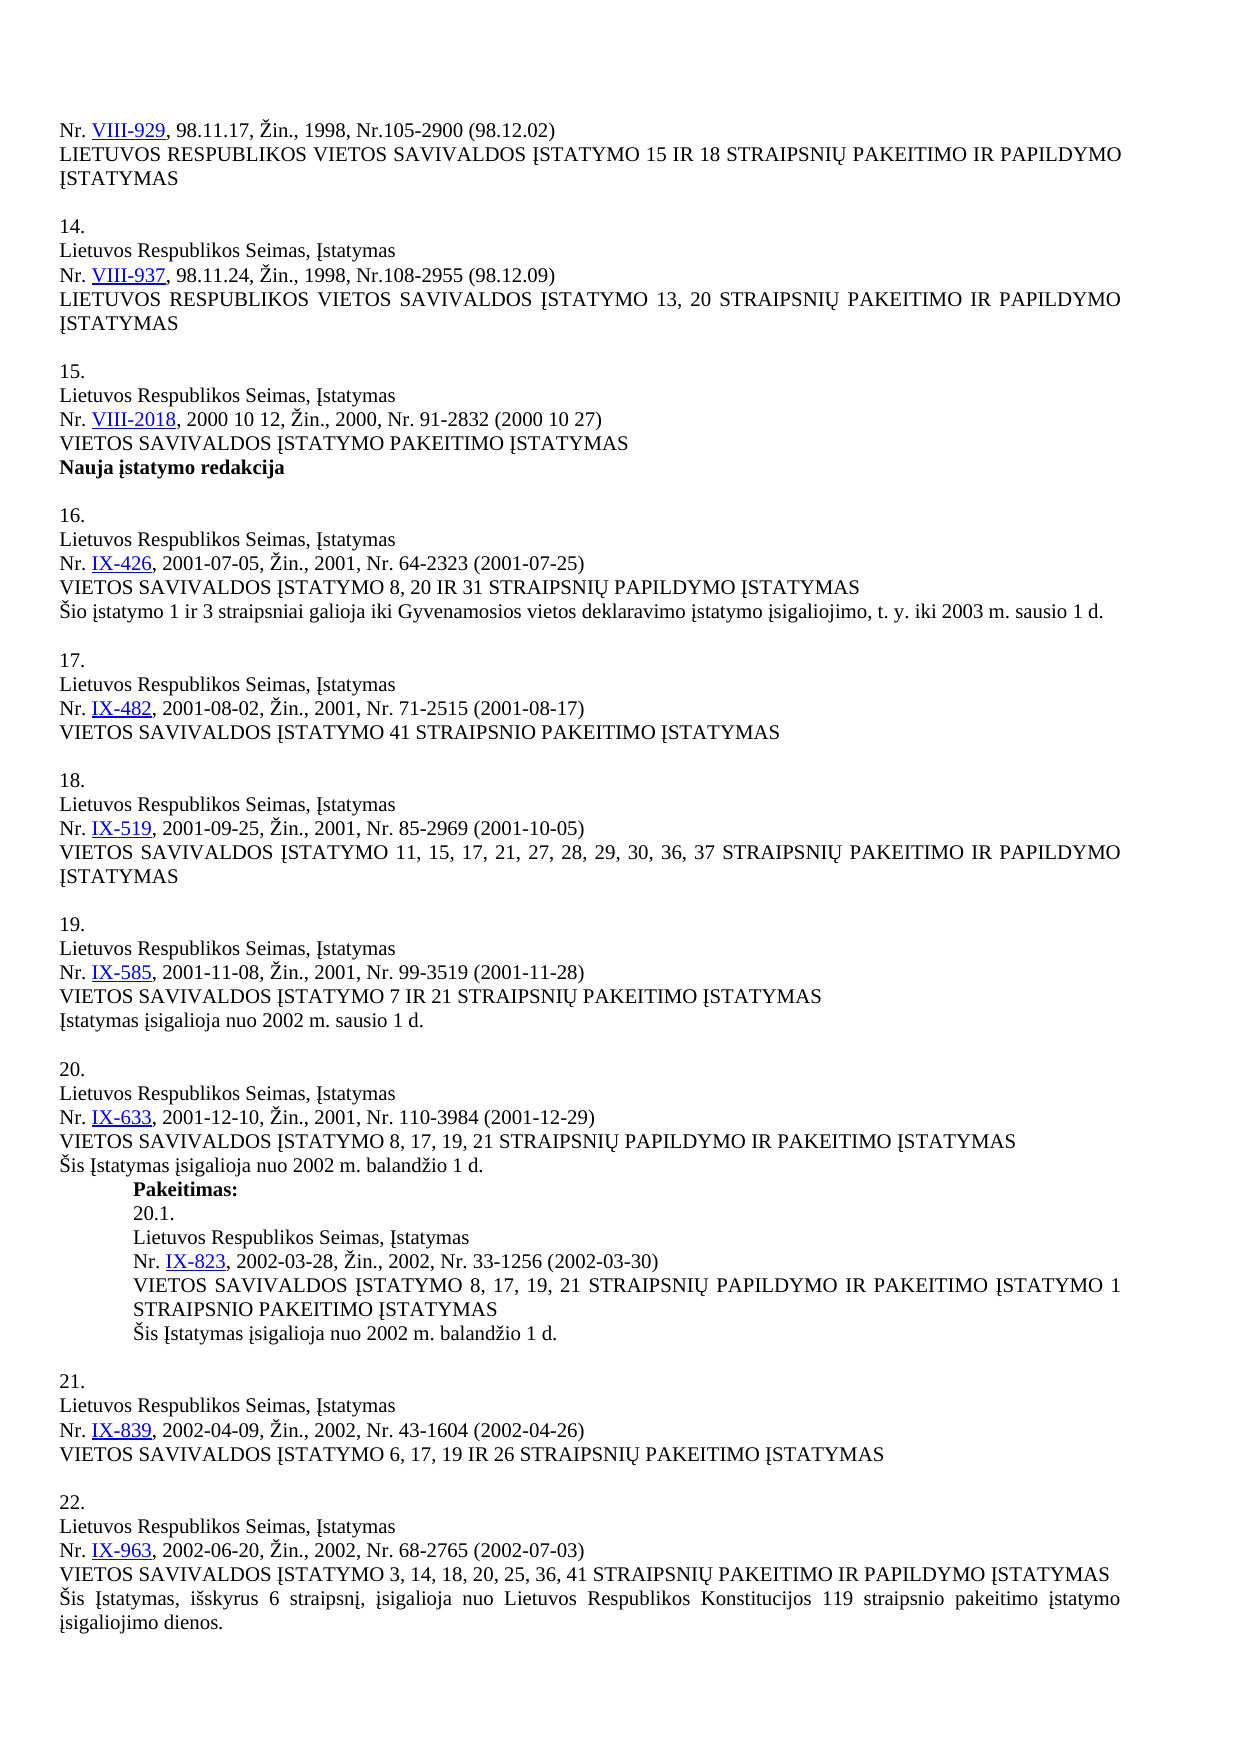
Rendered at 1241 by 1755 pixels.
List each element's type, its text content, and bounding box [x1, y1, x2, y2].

text Lietuvos Respublikos Seimas, Įstatymas [59, 1081, 1122, 1105]
text Lietuvos Respublikos Seimas, Įstatymas [59, 1514, 1122, 1538]
text Nr. IX-519, 2001-09-25, Žin., 2001, Nr. 85-2969 (2001-10-05) [59, 816, 1122, 840]
text Lietuvos Respublikos Seimas, Įstatymas [59, 383, 1122, 407]
text VIETOS SAVIVALDOS ĮSTATYMO 6, 17, 19 IR 26 STRAIPSNIŲ PAKEITIMO ĮSTATYMAS [59, 1442, 1122, 1466]
text Šis Įstatymas įsigalioja nuo 2002 m. balandžio 1 d. [59, 1321, 1122, 1345]
text Lietuvos Respublikos Seimas, Įstatymas [59, 792, 1122, 816]
text 22. [59, 1490, 1122, 1514]
text VIETOS SAVIVALDOS ĮSTATYMO 7 IR 21 STRAIPSNIŲ PAKEITIMO ĮSTATYMAS [59, 984, 1122, 1008]
text VIETOS SAVIVALDOS ĮSTATYMO 11, 15, 17, 21, 27, 28, 29, 30, 36, 37 STRAIPSNIŲ PAKEITIMO IR PAPILDYMO ĮSTATYMAS [59, 840, 1122, 888]
text Lietuvos Respublikos Seimas, Įstatymas [59, 238, 1122, 262]
text Lietuvos Respublikos Seimas, Įstatymas [59, 1225, 1122, 1249]
text 16. [59, 503, 1122, 527]
text 21. [59, 1369, 1122, 1393]
text Lietuvos Respublikos Seimas, Įstatymas [59, 672, 1122, 696]
text 20.1. [59, 1201, 1122, 1225]
text Nr. VIII-937, 98.11.24, Žin., 1998, Nr.108-2955 (98.12.09) [59, 262, 1122, 287]
text Nr. IX-482, 2001-08-02, Žin., 2001, Nr. 71-2515 (2001-08-17) [59, 696, 1122, 720]
text Nr. IX-426, 2001-07-05, Žin., 2001, Nr. 64-2323 (2001-07-25) [59, 551, 1122, 575]
text 18. [59, 768, 1122, 792]
text Nauja įstatymo redakcija [59, 455, 1122, 479]
text Lietuvos Respublikos Seimas, Įstatymas [59, 936, 1122, 960]
text 19. [59, 912, 1122, 936]
text VIETOS SAVIVALDOS ĮSTATYMO 41 STRAIPSNIO PAKEITIMO ĮSTATYMAS [59, 720, 1122, 744]
text Lietuvos Respublikos Seimas, Įstatymas [59, 527, 1122, 551]
text Nr. VIII-2018, 2000 10 12, Žin., 2000, Nr. 91-2832 (2000 10 27) [59, 407, 1122, 431]
text Pakeitimas: [59, 1177, 1122, 1201]
text Šio įstatymo 1 ir 3 straipsniai galioja iki Gyvenamosios vietos deklaravimo įstatymo įsigaliojimo, t. y. iki 2003 m. sausio 1 d. [59, 599, 1122, 623]
text 14. [59, 214, 1122, 238]
text VIETOS SAVIVALDOS ĮSTATYMO PAKEITIMO ĮSTATYMAS [59, 431, 1122, 455]
text 17. [59, 647, 1122, 672]
text Įstatymas įsigalioja nuo 2002 m. sausio 1 d. [59, 1008, 1122, 1032]
text LIETUVOS RESPUBLIKOS VIETOS SAVIVALDOS ĮSTATYMO 15 IR 18 STRAIPSNIŲ PAKEITIMO IR PAPILDYMO ĮSTATYMAS [59, 142, 1122, 190]
text Šis Įstatymas, išskyrus 6 straipsnį, įsigalioja nuo Lietuvos Respublikos Konstitucijos 119 straipsnio pakeitimo įstatymo įsigaliojimo dienos. [59, 1586, 1122, 1634]
text Nr. IX-633, 2001-12-10, Žin., 2001, Nr. 110-3984 (2001-12-29) [59, 1105, 1122, 1129]
text Lietuvos Respublikos Seimas, Įstatymas [59, 1393, 1122, 1417]
text VIETOS SAVIVALDOS ĮSTATYMO 3, 14, 18, 20, 25, 36, 41 STRAIPSNIŲ PAKEITIMO IR PAPILDYMO ĮSTATYMAS [59, 1562, 1122, 1586]
text Šis Įstatymas įsigalioja nuo 2002 m. balandžio 1 d. [59, 1153, 1122, 1177]
text Nr. IX-839, 2002-04-09, Žin., 2002, Nr. 43-1604 (2002-04-26) [59, 1417, 1122, 1442]
text LIETUVOS RESPUBLIKOS VIETOS SAVIVALDOS ĮSTATYMO 13, 20 STRAIPSNIŲ PAKEITIMO IR PAPILDYMO ĮSTATYMAS [59, 287, 1122, 335]
text Nr. IX-585, 2001-11-08, Žin., 2001, Nr. 99-3519 (2001-11-28) [59, 960, 1122, 984]
text 20. [59, 1057, 1122, 1081]
text Nr. IX-823, 2002-03-28, Žin., 2002, Nr. 33-1256 (2002-03-30) [59, 1249, 1122, 1273]
text VIETOS SAVIVALDOS ĮSTATYMO 8, 17, 19, 21 STRAIPSNIŲ PAPILDYMO IR PAKEITIMO ĮSTATYMO 1 STRAIPSNIO PAKEITIMO ĮSTATYMAS [133, 1273, 1122, 1321]
text VIETOS SAVIVALDOS ĮSTATYMO 8, 20 IR 31 STRAIPSNIŲ PAPILDYMO ĮSTATYMAS [59, 575, 1122, 599]
text Nr. VIII-929, 98.11.17, Žin., 1998, Nr.105-2900 (98.12.02) [59, 118, 1122, 142]
text Nr. IX-963, 2002-06-20, Žin., 2002, Nr. 68-2765 (2002-07-03) [59, 1538, 1122, 1562]
text VIETOS SAVIVALDOS ĮSTATYMO 8, 17, 19, 21 STRAIPSNIŲ PAPILDYMO IR PAKEITIMO ĮSTATYMAS [59, 1129, 1122, 1153]
text 15. [59, 359, 1122, 383]
